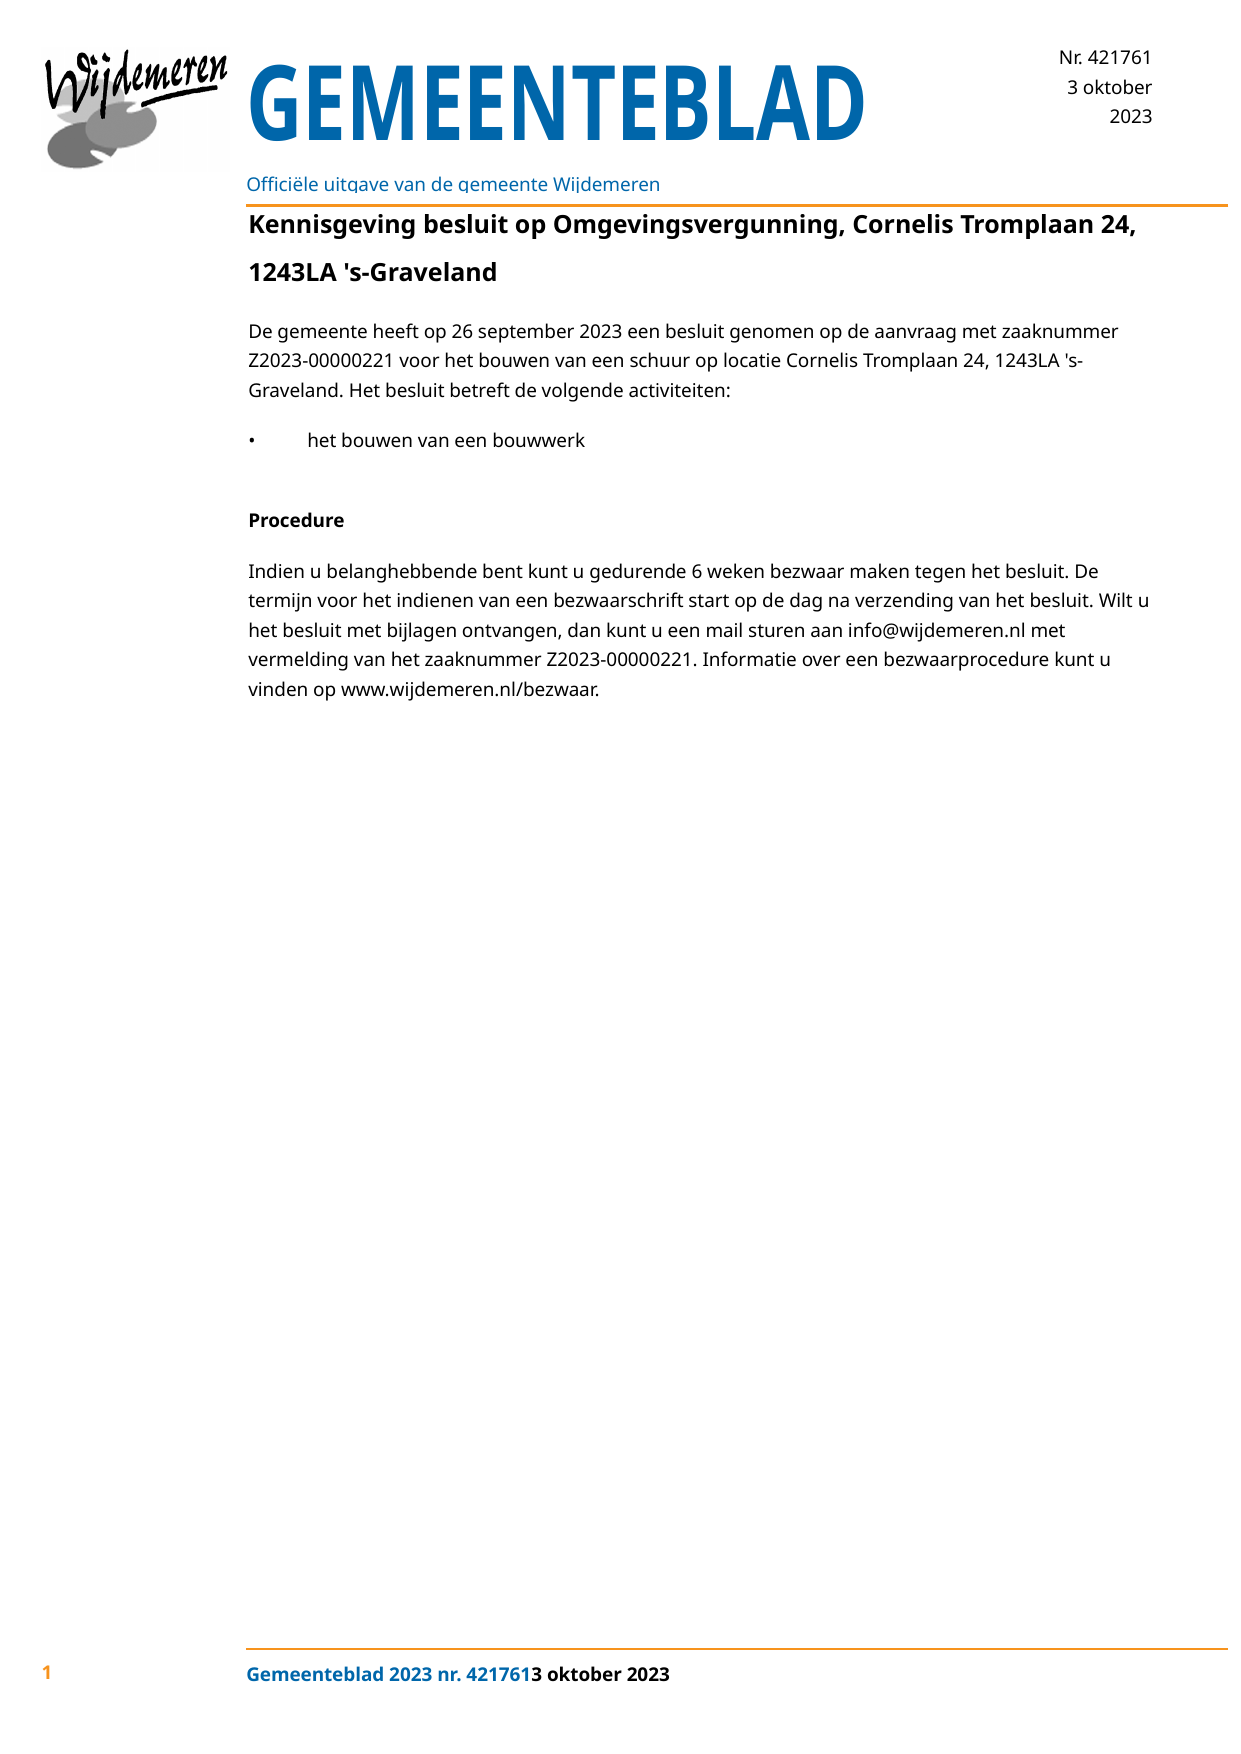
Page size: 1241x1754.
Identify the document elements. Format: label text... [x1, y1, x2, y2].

text De gemeente heeft op 26 september 2023 een besluit genomen op de aanvraag met zaaknummer Z2023-00000221 voor het bouwen van een schuur op locatie Cornelis Tromplaan 24, 1243LA 's-Graveland. Het besluit betreft de volgende activiteiten: [248, 318, 1152, 403]
list het bouwen van een bouwwerk [248, 427, 1152, 453]
text Procedure [248, 507, 1152, 533]
text Indien u belanghebbende bent kunt u gedurende 6 weken bezwaar maken tegen het besluit. De termijn voor het indienen van een bezwaarschrift start op de dag na verzending van het besluit. Wilt u het besluit met bijlagen ontvangen, dan kunt u een mail sturen aan info@wijdemeren.nl met vermelding van het zaaknummer Z2023-00000221. Informatie over een bezwaarprocedure kunt u vinden op www.wijdemeren.nl/bezwaar. [248, 558, 1152, 702]
text Kennisgeving besluit op Omgevingsvergunning, Cornelis Tromplaan 24, 1243LA 's-Graveland [248, 207, 1152, 288]
picture [41, 47, 231, 172]
